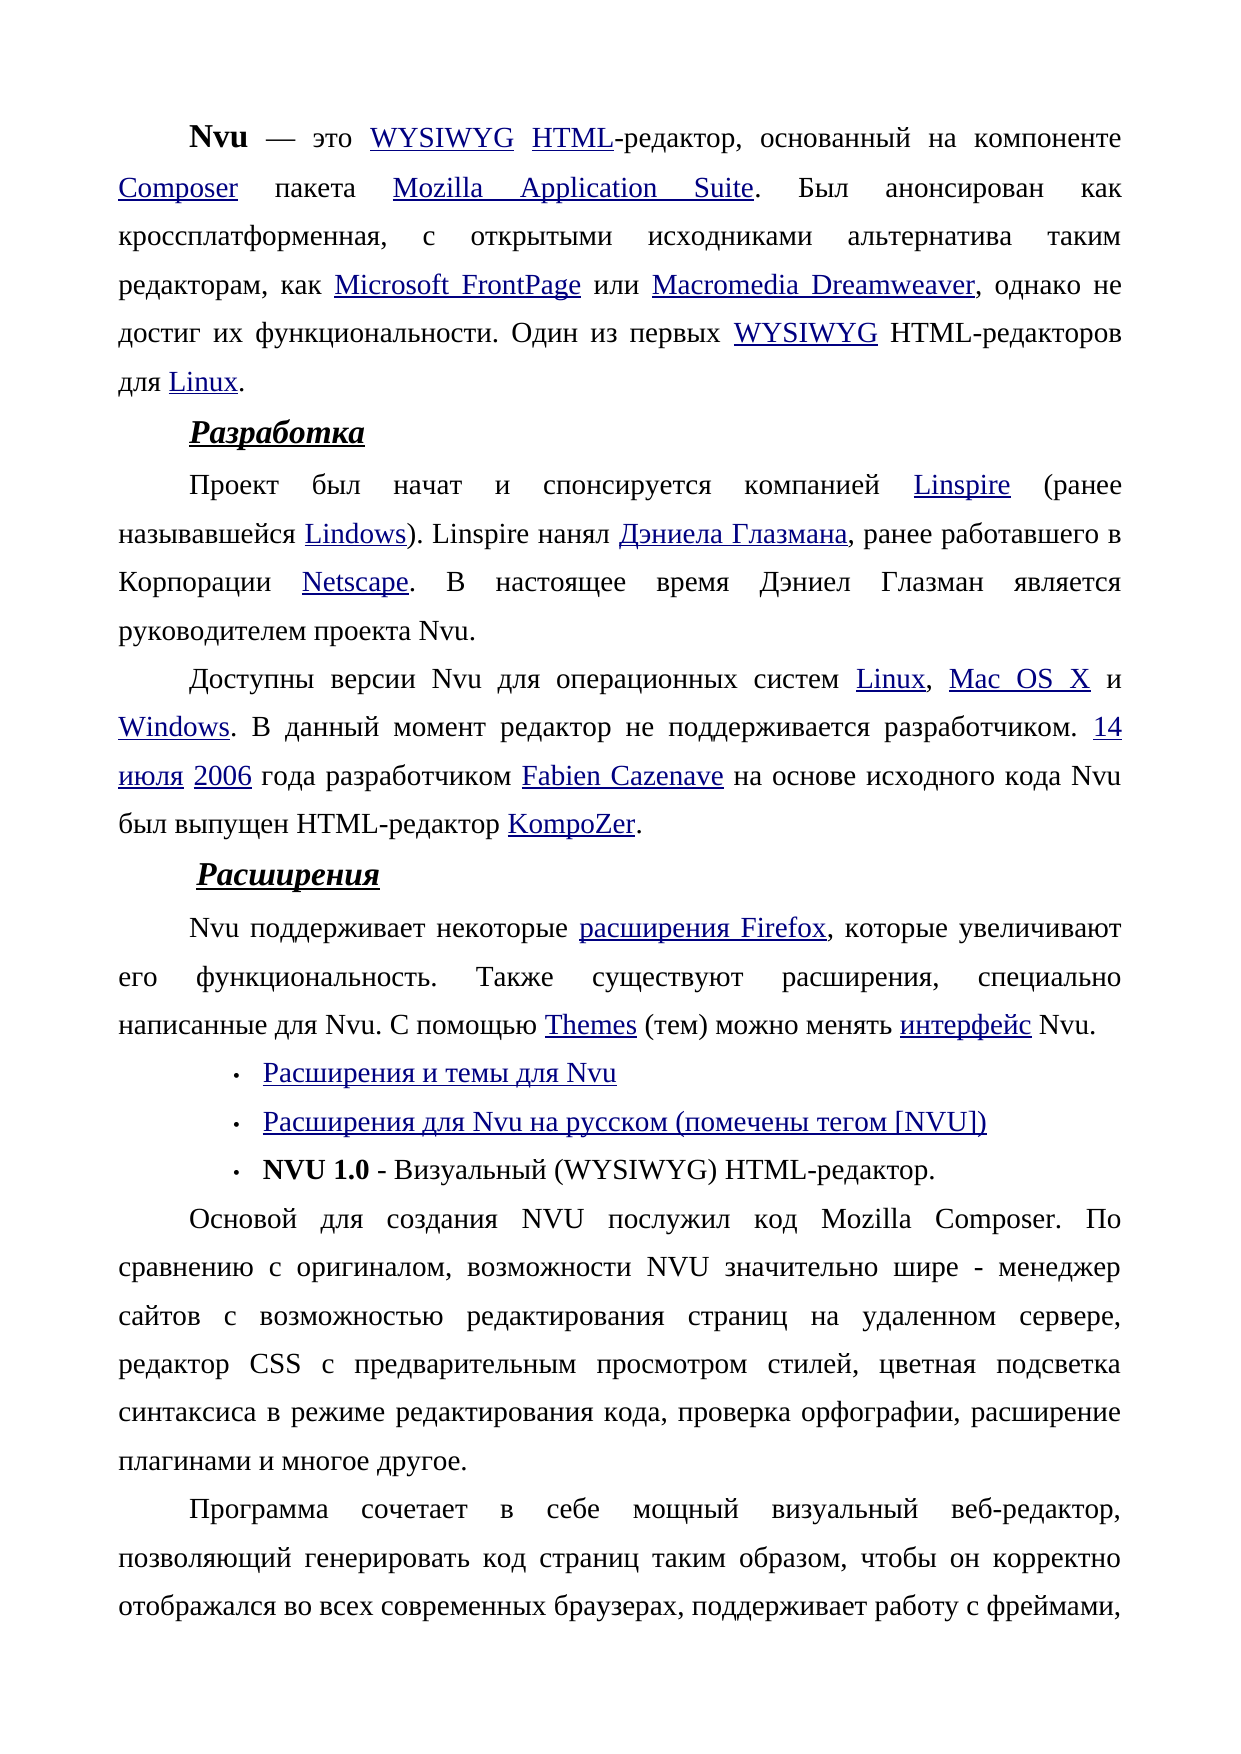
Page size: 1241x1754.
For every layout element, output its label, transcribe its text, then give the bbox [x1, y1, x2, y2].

list Расширения и темы для Nvu [162, 1057, 1122, 1089]
list Расширения для Nvu на русском (помечены тегом [NVU]) [162, 1105, 1122, 1137]
text Программа сочетает в себе мощный визуальный веб-редактор, позволяющий генерировать код страниц таким образом, чтобы он корректно отображался во всех современных браузерах, поддерживает работу с фреймами, [118, 1493, 1122, 1622]
text Основой для создания NVU послужил код Mozilla Composer. По сравнению с оригиналом, возможности NVU значительно шире - менеджер сайтов с возможностью редактирования страниц на удаленном сервере, редактор CSS c предварительным просмотром стилей, цветная подсветка синтаксиса в режиме редактирования кода, проверка орфографии, расширение плагинами и многое другое. [118, 1202, 1122, 1477]
text Расширения [118, 856, 1122, 893]
text Доступны версии Nvu для операционных систем Linux, Mac OS X и Windows. В данный момент редактор не поддерживается разработчиком. 14 июля 2006 года разработчиком Fabien Cazenave на основе исходного кода Nvu был выпущен HTML-редактор KompoZer. [118, 662, 1122, 840]
text Nvu поддерживает некоторые расширения Firefox, которые увеличивают его функциональность. Также существуют расширения, специально написанные для Nvu. С помощью Themes (тем) можно менять интерфейс Nvu. [118, 911, 1122, 1041]
text Разработка [118, 413, 1122, 450]
text Nvu — это WYSIWYG HTML-редактор, основанный на компоненте Composer пакета Mozilla Application Suite. Был анонсирован как кроссплатформенная, с открытыми исходниками альтернатива таким редакторам, как Microsoft FrontPage или Macromedia Dreamweaver, однако не достиг их функциональности. Один из первых WYSIWYG HTML-редакторов для Linux. [118, 118, 1122, 397]
list NVU 1.0 - Визуальный (WYSIWYG) HTML-редактор. [162, 1154, 1122, 1186]
text Проект был начат и спонсируется компанией Linspire (ранее называвшейся Lindows). Linspire нанял Дэниела Глазмана, ранее работавшего в Корпорации Netscape. В настоящее время Дэниел Глазман является руководителем проекта Nvu. [118, 469, 1122, 646]
